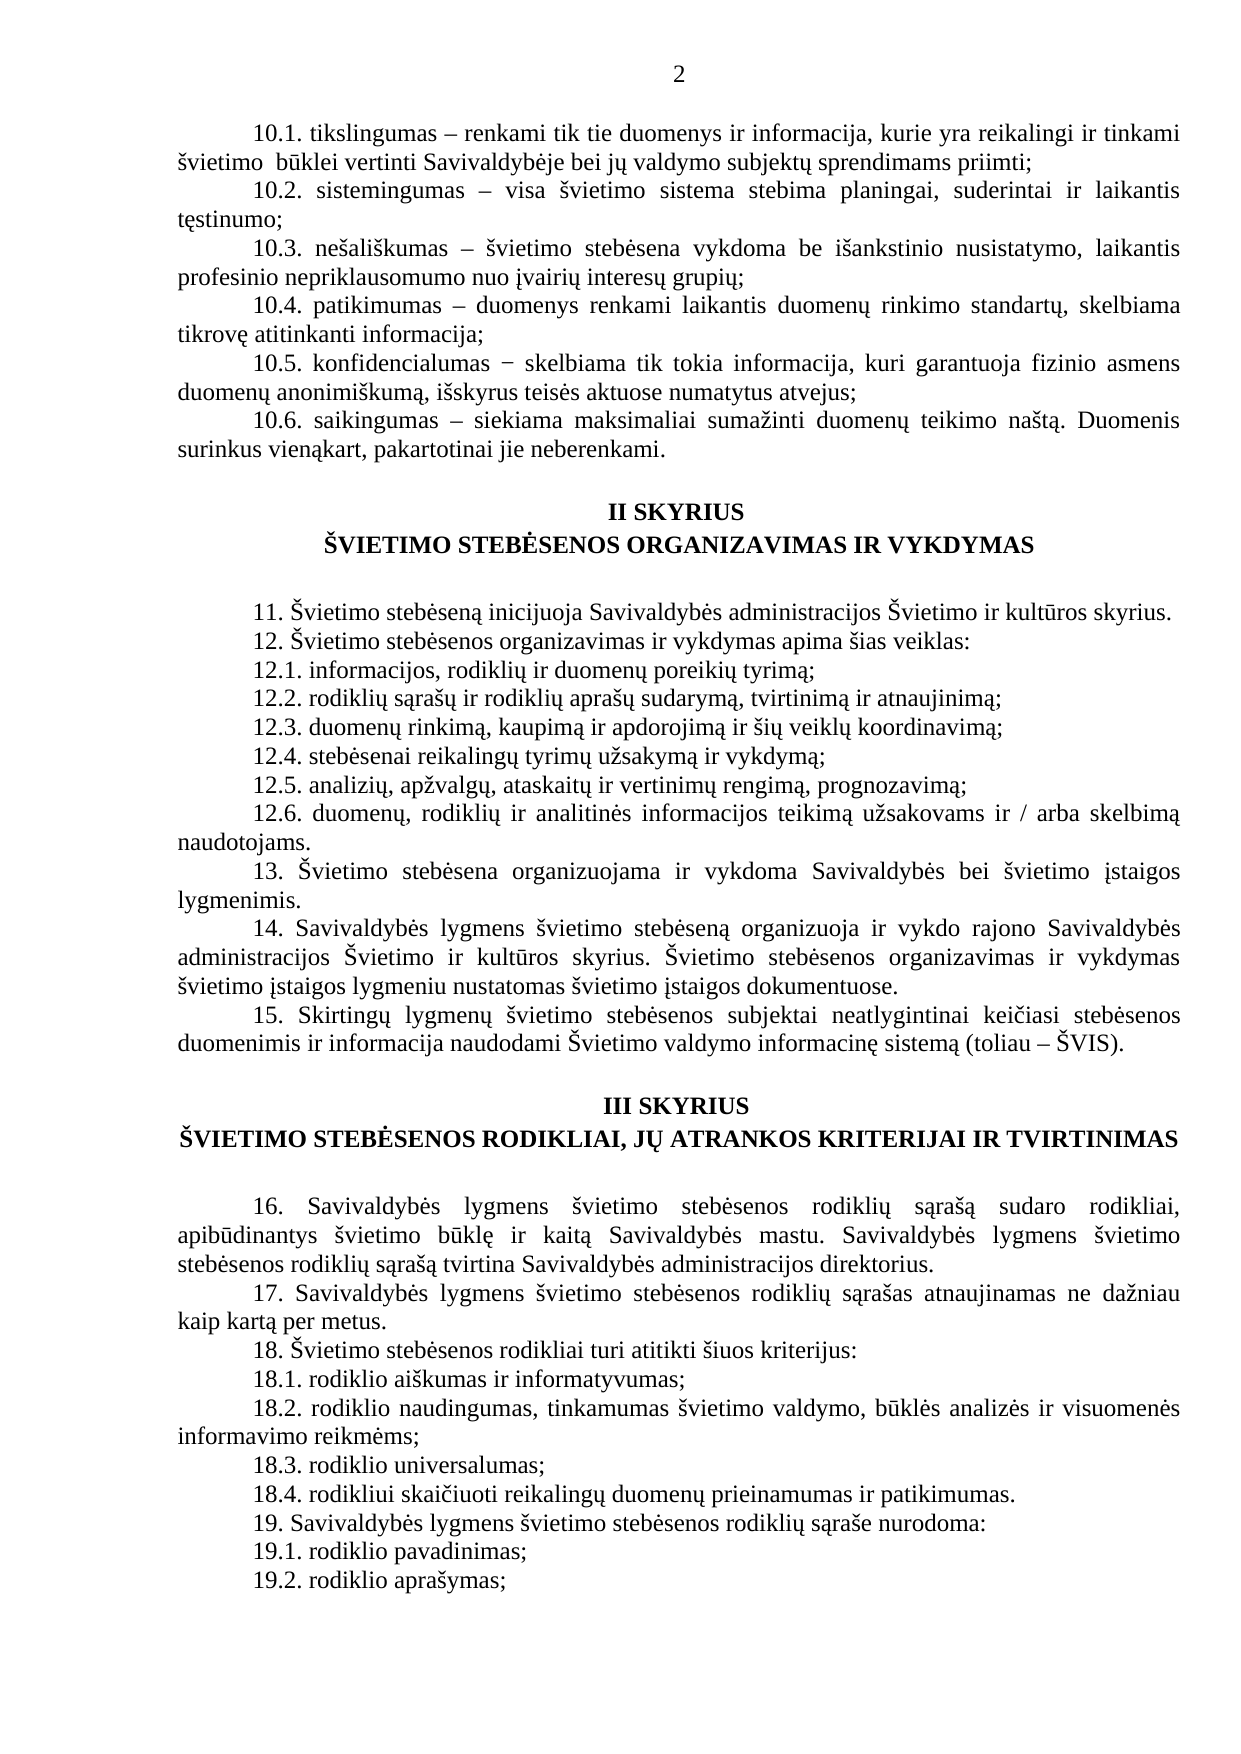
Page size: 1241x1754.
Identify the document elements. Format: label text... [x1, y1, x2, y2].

text 12.1. informacijos, rodiklių ir duomenų poreikių tyrimą; [177, 655, 1181, 683]
text III SKYRIUS [177, 1091, 1181, 1119]
text švietimo Stebėsenos organizavimas ir vykdymas [177, 530, 1181, 559]
text 19.1. rodiklio pavadinimas; [177, 1536, 1181, 1565]
text 12.6. duomenų, rodiklių ir analitinės informacijos teikimą užsakovams ir / arba skelbimą naudotojams. [177, 798, 1181, 856]
text 18. Švietimo stebėsenos rodikliai turi atitikti šiuos kriterijus: [177, 1335, 1181, 1364]
text 10.5. konfidencialumas − skelbiama tik tokia informacija, kuri garantuoja fizinio asmens duomenų anonimiškumą, išskyrus teisės aktuose numatytus atvejus; [177, 348, 1181, 406]
text 18.1. rodiklio aiškumas ir informatyvumas; [177, 1364, 1181, 1393]
text 19.2. rodiklio aprašymas; [177, 1565, 1181, 1594]
text 17. Savivaldybės lygmens švietimo stebėsenos rodiklių sąrašas atnaujinamas ne dažniau kaip kartą per metus. [177, 1278, 1181, 1335]
text 12.3. duomenų rinkimą, kaupimą ir apdorojimą ir šių veiklų koordinavimą; [177, 712, 1181, 741]
text 12.4. stebėsenai reikalingų tyrimų užsakymą ir vykdymą; [177, 741, 1181, 770]
text 12.2. rodiklių sąrašų ir rodiklių aprašų sudarymą, tvirtinimą ir atnaujinimą; [177, 683, 1181, 712]
text Ii SKYRIUS [177, 497, 1181, 525]
text 12. Švietimo stebėsenos organizavimas ir vykdymas apima šias veiklas: [177, 626, 1181, 655]
text 11. Švietimo stebėseną inicijuoja Savivaldybės administracijos Švietimo ir kultūros skyrius. [177, 597, 1181, 626]
text 10.1. tikslingumas – renkami tik tie duomenys ir informacija, kurie yra reikalingi ir tinkami švietimo būklei vertinti Savivaldybėje bei jų valdymo subjektų sprendimams priimti; [177, 118, 1181, 176]
text 18.3. rodiklio universalumas; [177, 1450, 1181, 1479]
text švietimo Stebėsenos rodikliAI, JŲ ATRANKOS KRITERIJAI IR TVIRTINIMAS [177, 1124, 1181, 1153]
text 16. Savivaldybės lygmens švietimo stebėsenos rodiklių sąrašą sudaro rodikliai, apibūdinantys švietimo būklę ir kaitą Savivaldybės mastu. Savivaldybės lygmens švietimo stebėsenos rodiklių sąrašą tvirtina Savivaldybės administracijos direktorius. [177, 1191, 1181, 1278]
text 18.4. rodikliui skaičiuoti reikalingų duomenų prieinamumas ir patikimumas. [177, 1479, 1181, 1508]
text 19. Savivaldybės lygmens švietimo stebėsenos rodiklių sąraše nurodoma: [177, 1508, 1181, 1536]
text 12.5. analizių, apžvalgų, ataskaitų ir vertinimų rengimą, prognozavimą; [177, 770, 1181, 798]
text 10.4. patikimumas – duomenys renkami laikantis duomenų rinkimo standartų, skelbiama tikrovę atitinkanti informacija; [177, 291, 1181, 348]
text 10.6. saikingumas – siekiama maksimaliai sumažinti duomenų teikimo naštą. Duomenis surinkus vienąkart, pakartotinai jie neberenkami. [177, 406, 1181, 463]
text 10.3. nešališkumas – švietimo stebėsena vykdoma be išankstinio nusistatymo, laikantis profesinio nepriklausomumo nuo įvairių interesų grupių; [177, 233, 1181, 291]
text 10.2. sistemingumas – visa švietimo sistema stebima planingai, suderintai ir laikantis tęstinumo; [177, 176, 1181, 233]
text 13. Švietimo stebėsena organizuojama ir vykdoma Savivaldybės bei švietimo įstaigos lygmenimis. [177, 856, 1181, 913]
text 14. Savivaldybės lygmens švietimo stebėseną organizuoja ir vykdo rajono Savivaldybės administracijos Švietimo ir kultūros skyrius. Švietimo stebėsenos organizavimas ir vykdymas švietimo įstaigos lygmeniu nustatomas švietimo įstaigos dokumentuose. [177, 913, 1181, 1000]
text 18.2. rodiklio naudingumas, tinkamumas švietimo valdymo, būklės analizės ir visuomenės informavimo reikmėms; [177, 1393, 1181, 1450]
text 15. Skirtingų lygmenų švietimo stebėsenos subjektai neatlygintinai keičiasi stebėsenos duomenimis ir informacija naudodami Švietimo valdymo informacinę sistemą (toliau – ŠVIS). [177, 1000, 1181, 1057]
